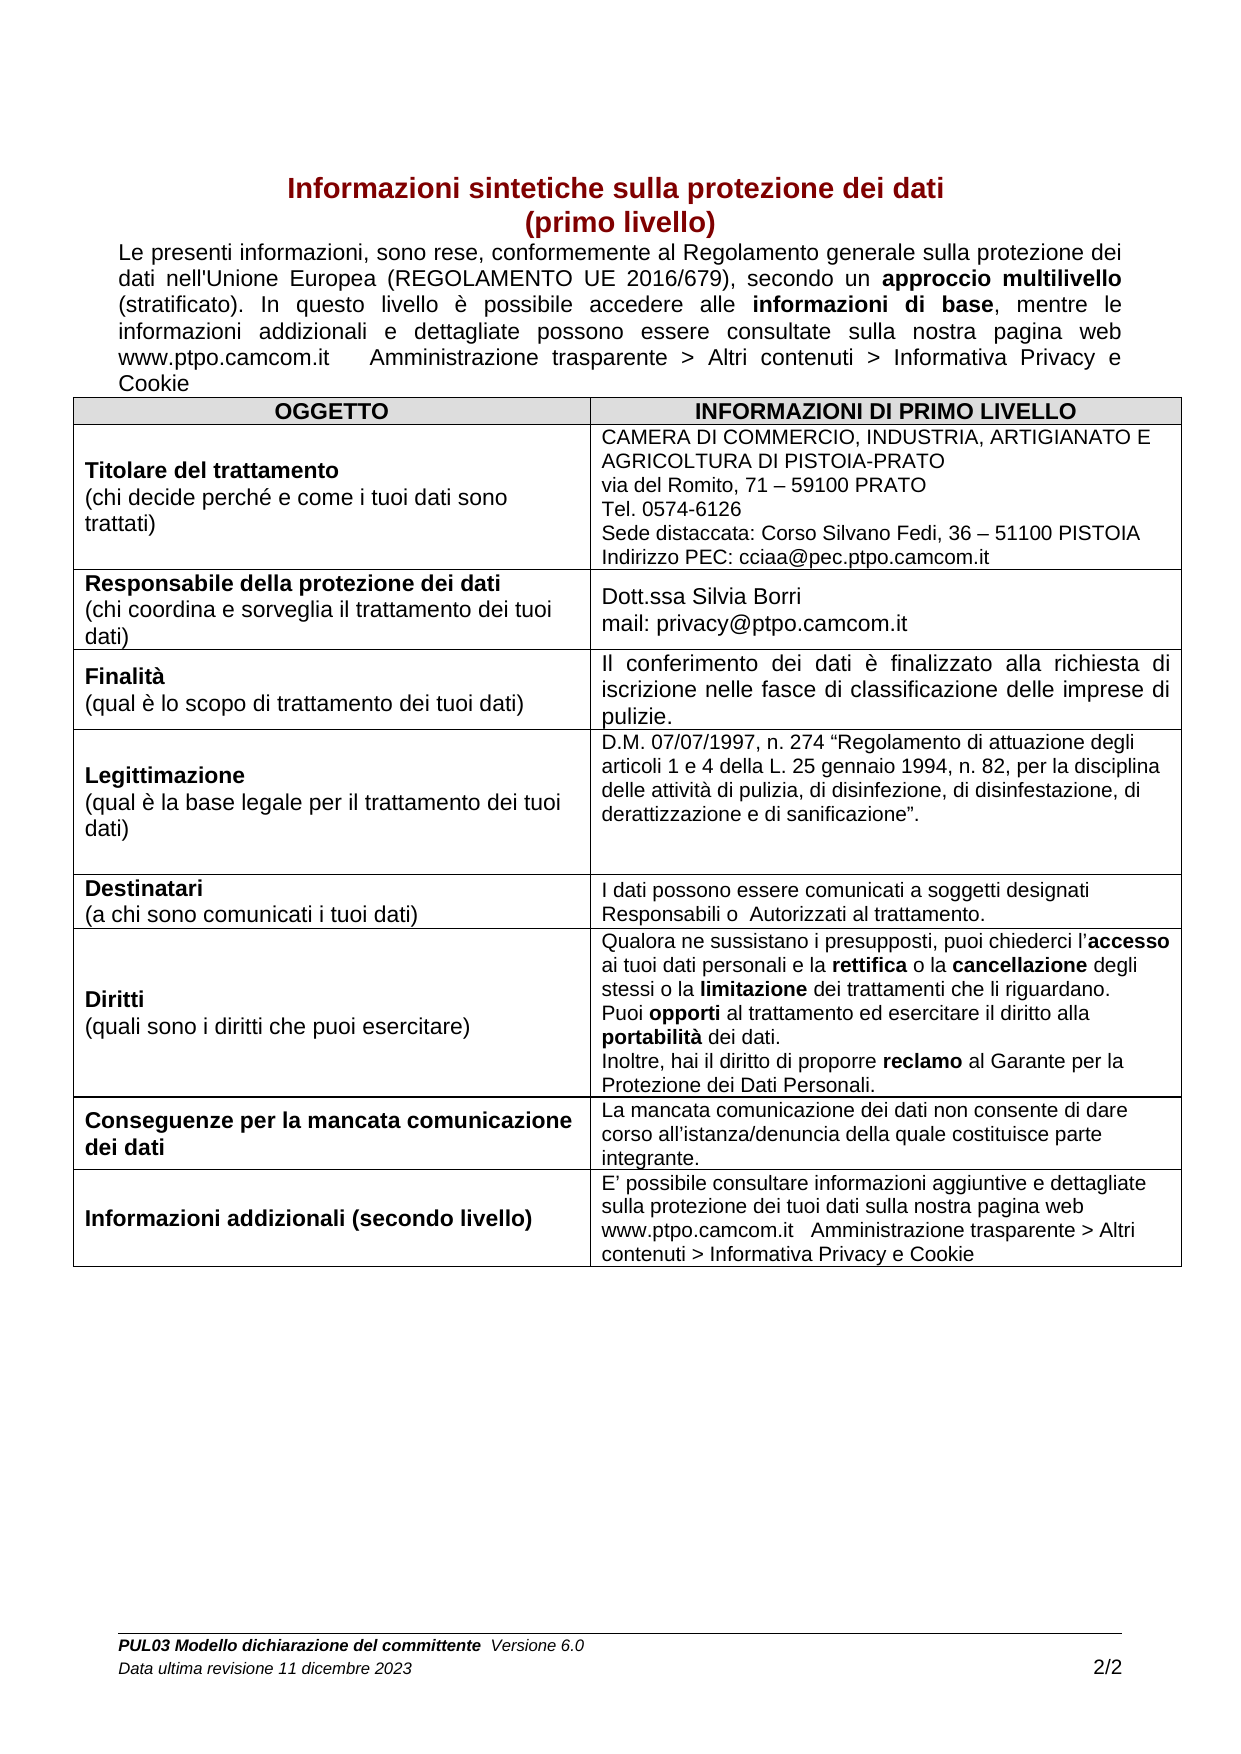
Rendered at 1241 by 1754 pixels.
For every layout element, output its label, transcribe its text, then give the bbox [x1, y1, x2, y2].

table_cell Qualora ne sussistano i presupposti, puoi chiederci l’accesso ai tuoi dati personali e la rettifica o la cancellazione degli stessi o la limitazione dei trattamenti che li riguardano. Puoi opporti al trattamento ed esercitare il diritto alla portabilità dei dati. Inoltre, hai il diritto di proporre reclamo al Garante per la Protezione dei Dati Personali. [591, 929, 1181, 1096]
table_cell Il conferimento dei dati è finalizzato alla richiesta di iscrizione nelle fasce di classificazione delle imprese di pulizie. [591, 650, 1181, 729]
table_cell Legittimazione (qual è la base legale per il trattamento dei tuoi dati) [74, 730, 590, 874]
table_cell I dati possono essere comunicati a soggetti designati Responsabili o Autorizzati al trattamento. [591, 875, 1181, 928]
table_cell Destinatari (a chi sono comunicati i tuoi dati) [74, 875, 590, 928]
table_cell Informazioni addizionali (secondo livello) [74, 1170, 590, 1266]
text Le presenti informazioni, sono rese, conformemente al Regolamento generale sulla protezione dei dati nell'Unione Europea (REGOLAMENTO UE 2016/679), secondo un approccio multilivello (stratificato). In questo livello è possibile accedere alle informazioni di base, mentre le informazioni addizionali e dettagliate possono essere consultate sulla nostra pagina web www.ptpo.camcom.it Amministrazione trasparente > Altri contenuti > Informativa Privacy e Cookie [118, 239, 1122, 397]
table_cell Diritti (quali sono i diritti che puoi esercitare) [74, 929, 590, 1096]
table_cell E’ possibile consultare informazioni aggiuntive e dettagliate sulla protezione dei tuoi dati sulla nostra pagina web www.ptpo.camcom.it Amministrazione trasparente > Altri contenuti > Informativa Privacy e Cookie [591, 1170, 1181, 1266]
table_cell Dott.ssa Silvia Borri mail: privacy@ptpo.camcom.it [591, 570, 1181, 649]
text Informazioni sintetiche sulla protezione dei dati [118, 172, 1122, 205]
table_header INFORMAZIONI DI PRIMO LIVELLO [591, 398, 1181, 424]
table_header OGGETTO [74, 398, 590, 424]
table_cell Finalità (qual è lo scopo di trattamento dei tuoi dati) [74, 650, 590, 729]
table_cell Responsabile della protezione dei dati (chi coordina e sorveglia il trattamento dei tuoi dati) [74, 570, 590, 649]
table_cell CAMERA DI COMMERCIO, INDUSTRIA, ARTIGIANATO E AGRICOLTURA DI PISTOIA-PRATO via del Romito, 71 – 59100 PRATO Tel. 0574-6126 Sede distaccata: Corso Silvano Fedi, 36 – 51100 PISTOIA Indirizzo PEC: cciaa@pec.ptpo.camcom.it [591, 425, 1181, 569]
table_cell Conseguenze per la mancata comunicazione dei dati [74, 1098, 590, 1169]
table_cell La mancata comunicazione dei dati non consente di dare corso all’istanza/denuncia della quale costituisce parte integrante. [591, 1098, 1181, 1169]
table_cell Titolare del trattamento (chi decide perché e come i tuoi dati sono trattati) [74, 425, 590, 569]
table_cell D.M. 07/07/1997, n. 274 “Regolamento di attuazione degli articoli 1 e 4 della L. 25 gennaio 1994, n. 82, per la disciplina delle attività di pulizia, di disinfezione, di disinfestazione, di derattizzazione e di sanificazione”. [591, 730, 1181, 874]
text (primo livello) [118, 205, 1122, 239]
